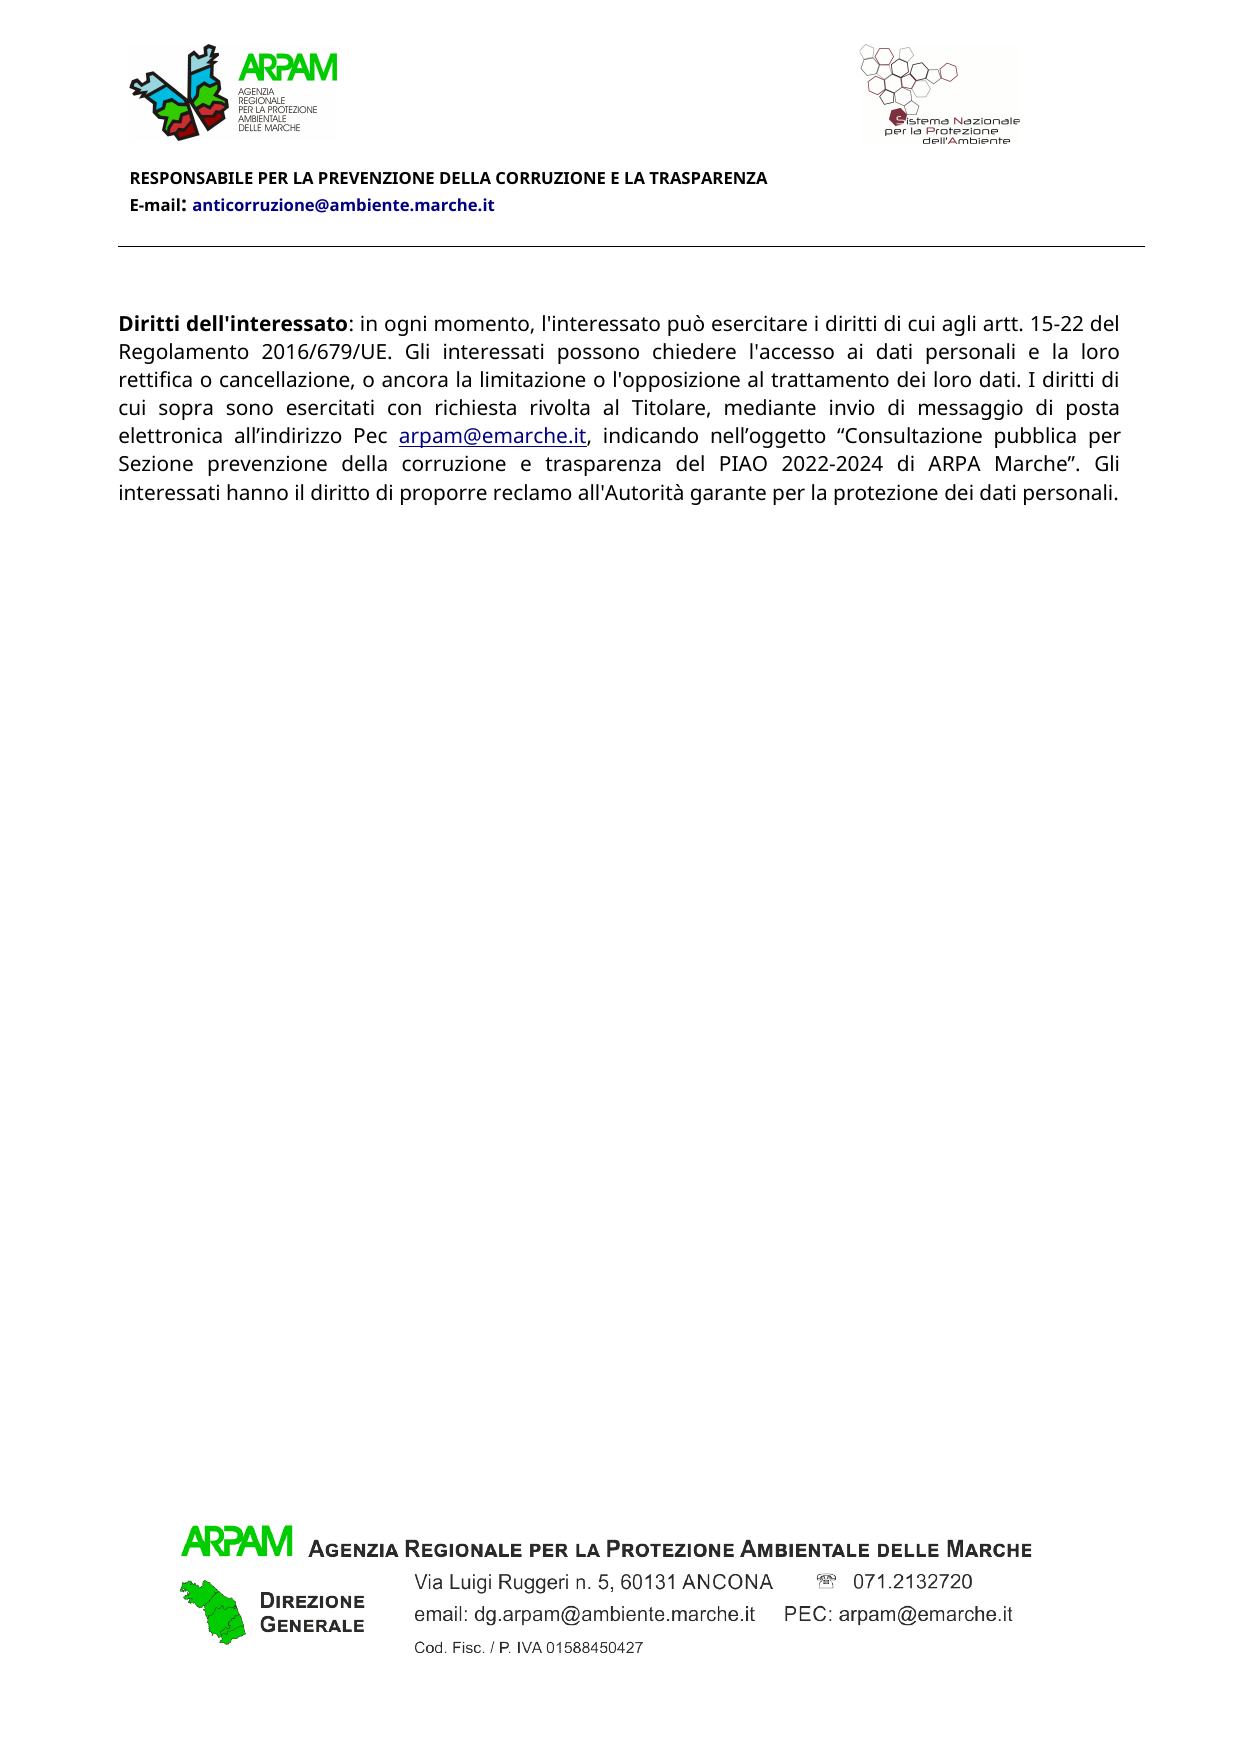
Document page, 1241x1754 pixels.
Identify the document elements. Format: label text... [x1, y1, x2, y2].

text Diritti dell'interessato: in ogni momento, l'interessato può esercitare i diritti di cui agli artt. 15-22 del Regolamento 2016/679/UE. Gli interessati possono chiedere l'accesso ai dati personali e la loro rettifica o cancellazione, o ancora la limitazione o l'opposizione al trattamento dei loro dati. I diritti di cui sopra sono esercitati con richiesta rivolta al Titolare, mediante invio di messaggio di posta elettronica all’indirizzo Pec arpam@emarche.it, indicando nell’oggetto “Consultazione pubblica per Sezione prevenzione della corruzione e trasparenza del PIAO 2022-2024 di ARPA Marche”. Gli interessati hanno il diritto di proporre reclamo all'Autorità garante per la protezione dei dati personali. [118, 309, 1122, 506]
